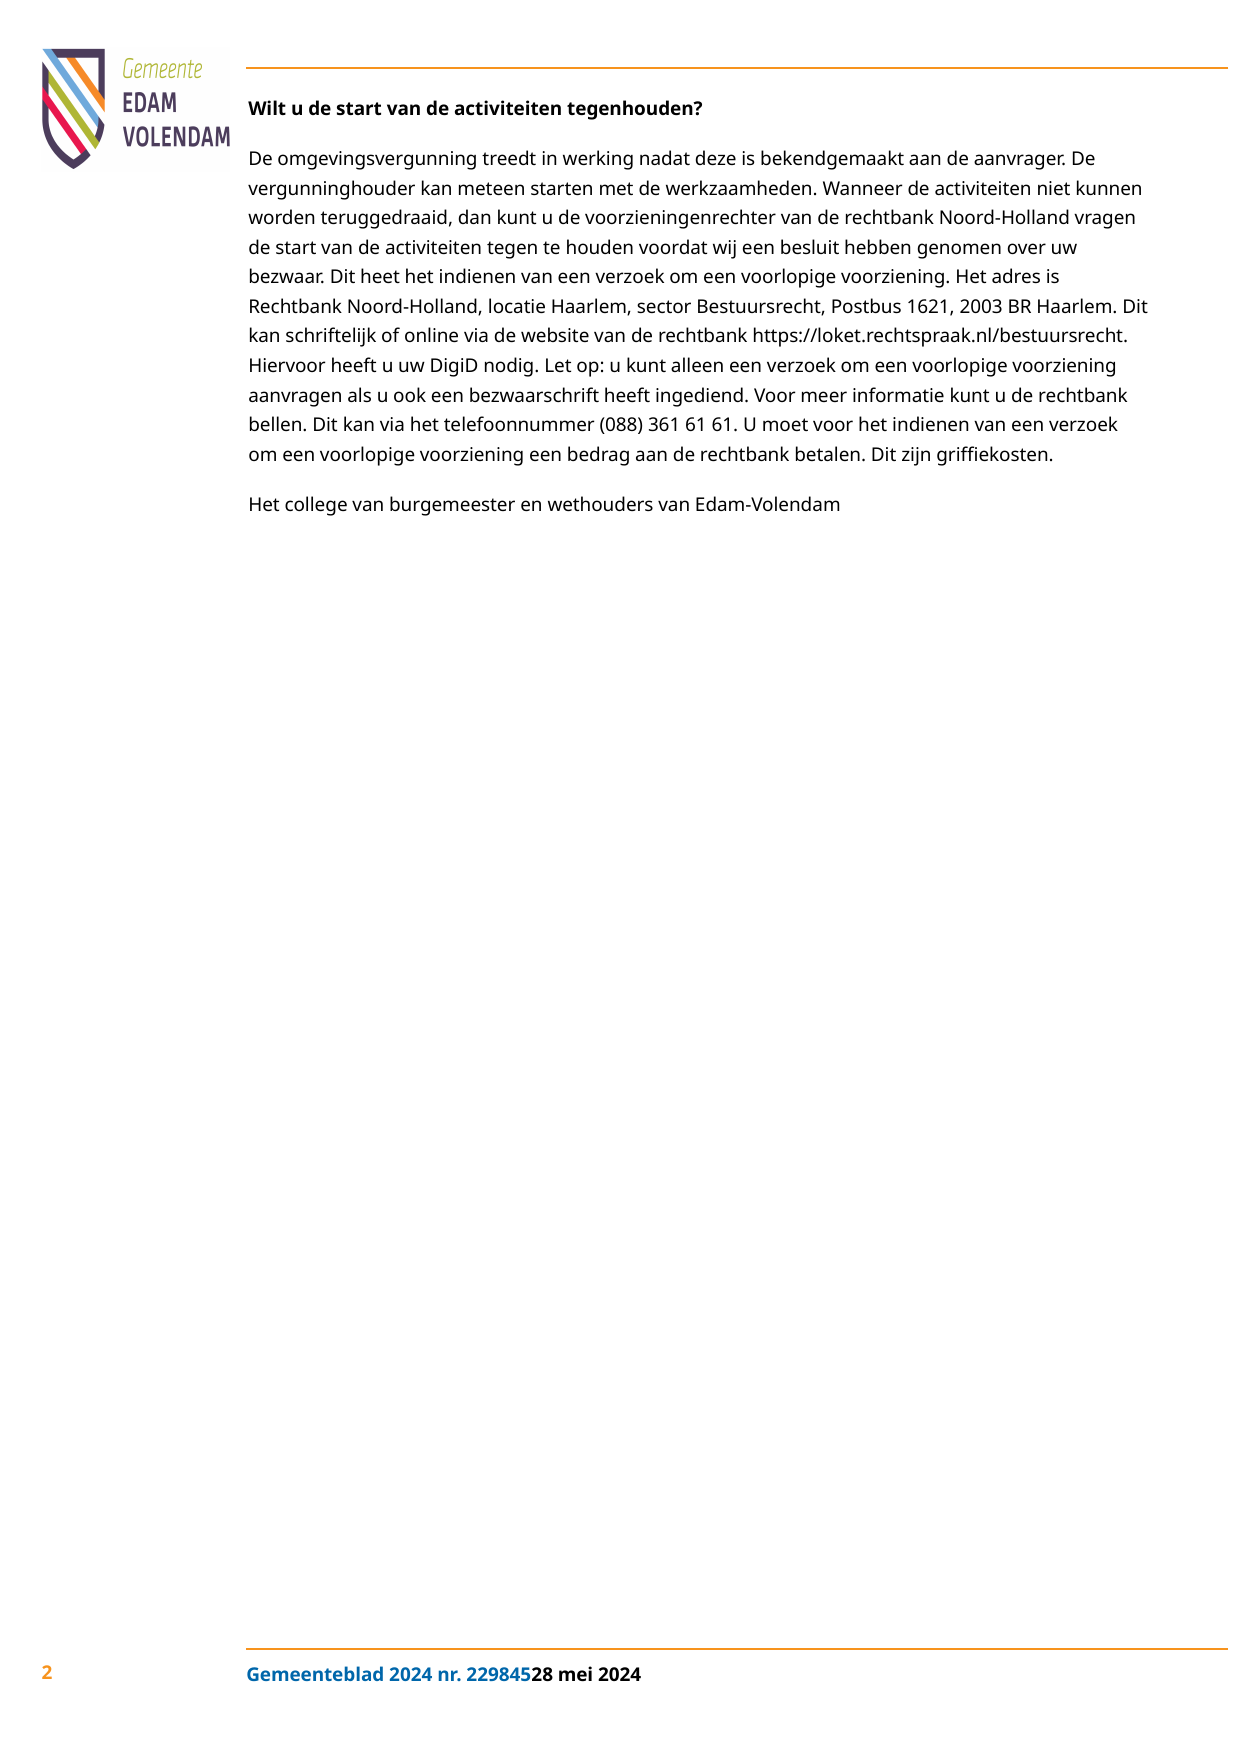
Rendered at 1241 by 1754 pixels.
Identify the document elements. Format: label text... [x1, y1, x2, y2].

picture [41, 47, 231, 172]
text Wilt u de start van de activiteiten tegenhouden? [248, 95, 1152, 121]
text Het college van burgemeester en wethouders van Edam-Volendam [248, 491, 1152, 517]
text De omgevingsvergunning treedt in werking nadat deze is bekendgemaakt aan de aanvrager. De vergunninghouder kan meteen starten met de werkzaamheden. Wanneer de activiteiten niet kunnen worden teruggedraaid, dan kunt u de voorzieningenrechter van de rechtbank Noord-Holland vragen de start van de activiteiten tegen te houden voordat wij een besluit hebben genomen over uw bezwaar. Dit heet het indienen van een verzoek om een voorlopige voorziening. Het adres is Rechtbank Noord-Holland, locatie Haarlem, sector Bestuursrecht, Postbus 1621, 2003 BR Haarlem. Dit kan schriftelijk of online via de website van de rechtbank https://loket.rechtspraak.nl/bestuursrecht. Hiervoor heeft u uw DigiD nodig. Let op: u kunt alleen een verzoek om een voorlopige voorziening aanvragen als u ook een bezwaarschrift heeft ingediend. Voor meer informatie kunt u de rechtbank bellen. Dit kan via het telefoonnummer (088) 361 61 61. U moet voor het indienen van een verzoek om een voorlopige voorziening een bedrag aan de rechtbank betalen. Dit zijn griffiekosten. [248, 145, 1152, 467]
